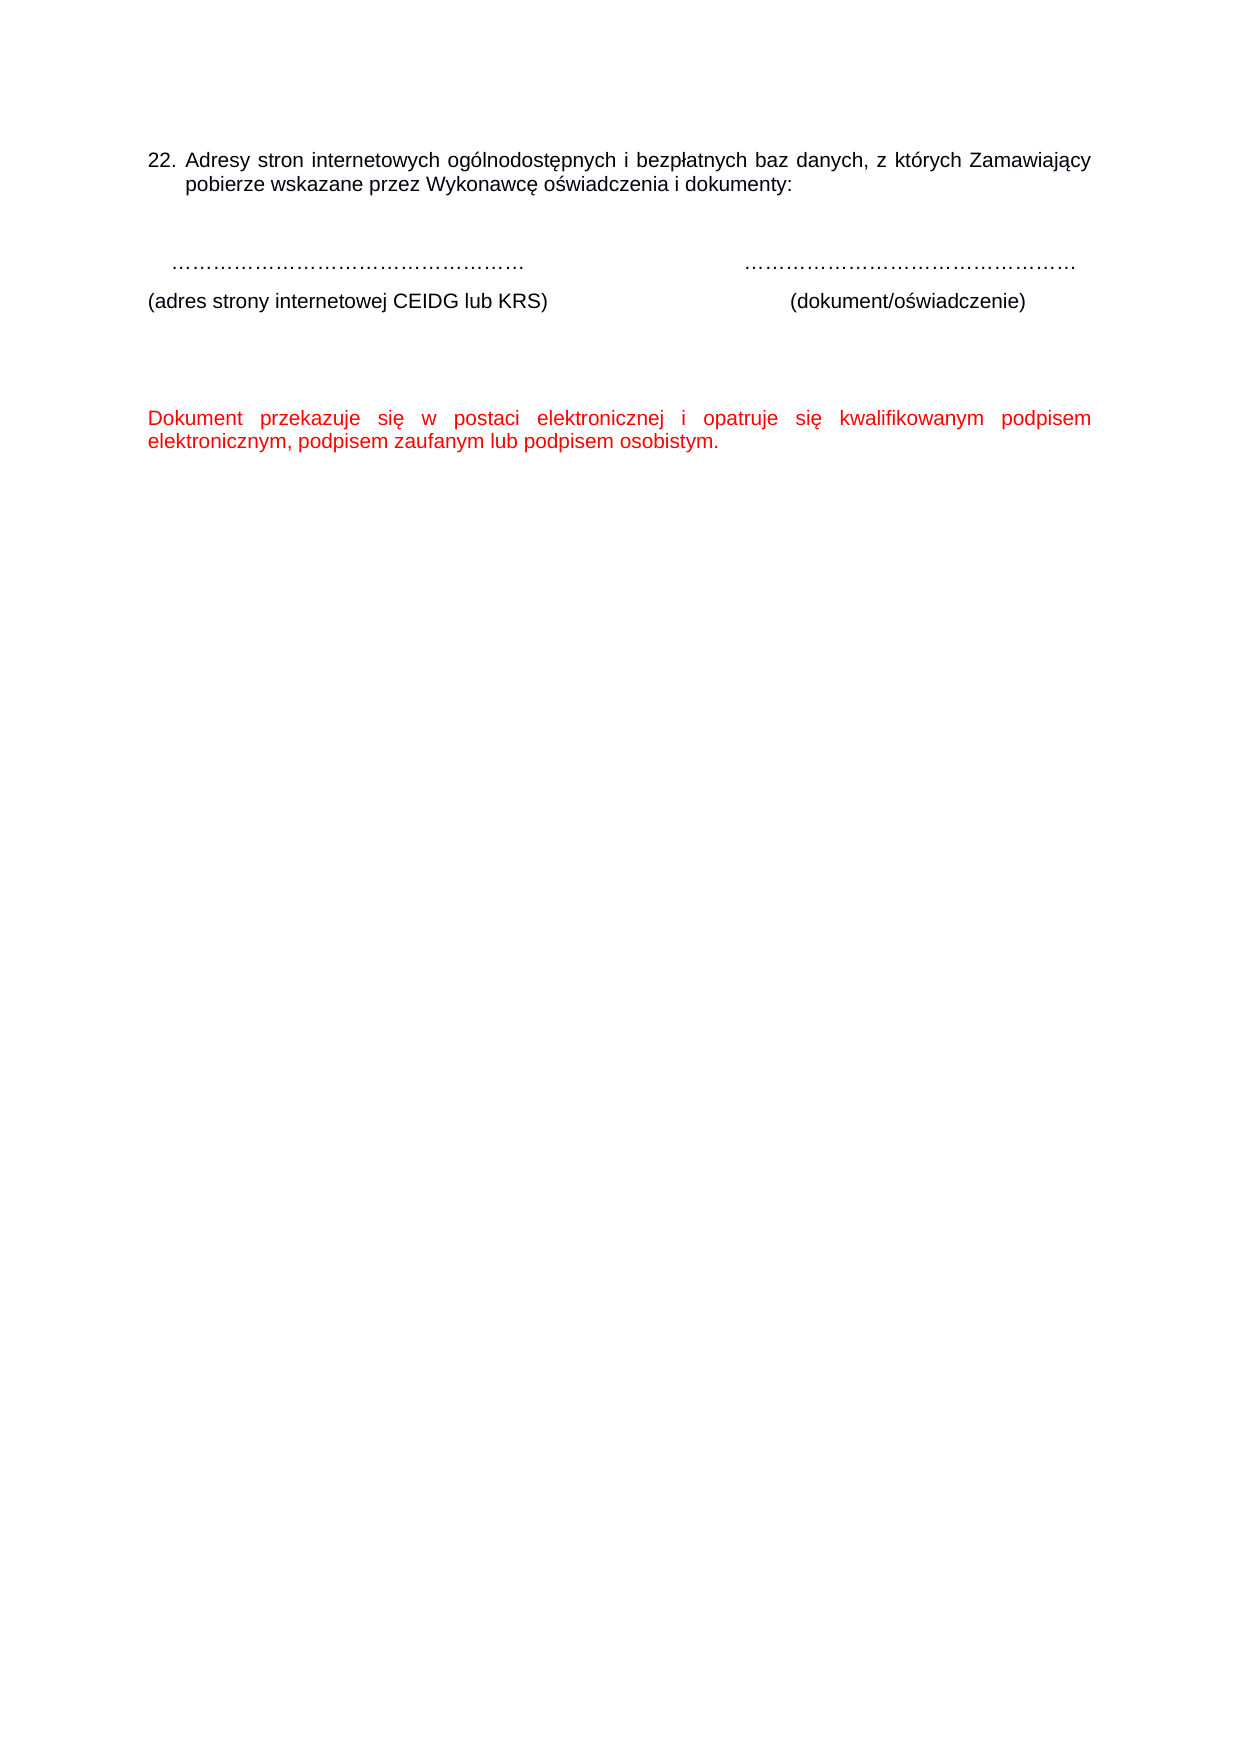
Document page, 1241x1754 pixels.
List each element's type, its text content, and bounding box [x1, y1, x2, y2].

list Adresy stron internetowych ogólnodostępnych i bezpłatnych baz danych, z których Zamawiający pobierze wskazane przez Wykonawcę oświadczenia i dokumenty: [148, 148, 1093, 196]
text (adres strony internetowej CEIDG lub KRS) (dokument/oświadczenie) [148, 288, 1093, 312]
text Dokument przekazuje się w postaci elektronicznej i opatruje się kwalifikowanym podpisem elektronicznym, podpisem zaufanym lub podpisem osobistym. [148, 405, 1093, 453]
text …………………………………………… ………………………………………… [148, 249, 1093, 273]
